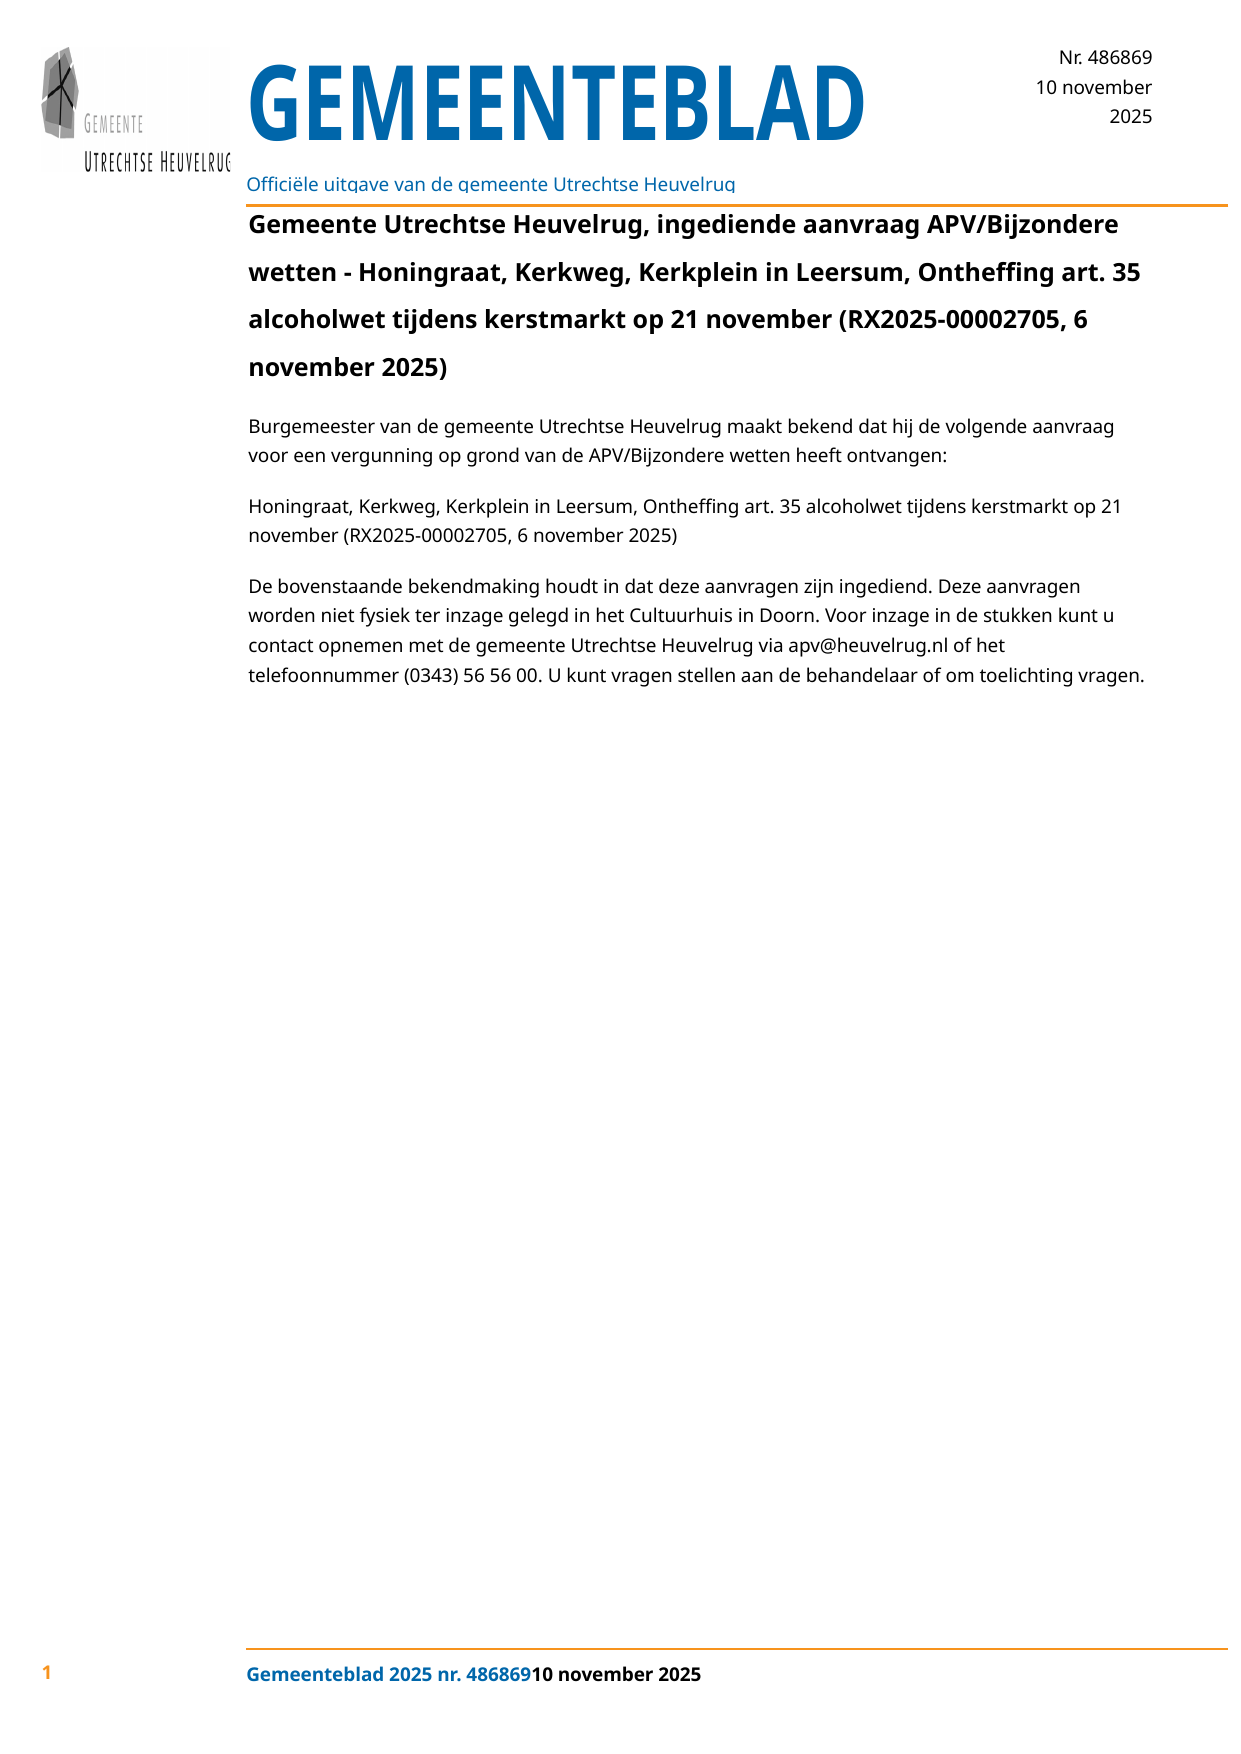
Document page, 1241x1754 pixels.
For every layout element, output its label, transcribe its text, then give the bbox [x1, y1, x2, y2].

text Honingraat, Kerkweg, Kerkplein in Leersum, Ontheffing art. 35 alcoholwet tijdens kerstmarkt op 21 november (RX2025-00002705, 6 november 2025) [248, 493, 1152, 548]
text De bovenstaande bekendmaking houdt in dat deze aanvragen zijn ingediend. Deze aanvragen worden niet fysiek ter inzage gelegd in het Cultuurhuis in Doorn. Voor inzage in de stukken kunt u contact opnemen met de gemeente Utrechtse Heuvelrug via apv@heuvelrug.nl of het telefoonnummer (0343) 56 56 00. U kunt vragen stellen aan de behandelaar of om toelichting vragen. [248, 573, 1152, 688]
text Gemeente Utrechtse Heuvelrug, ingediende aanvraag APV/Bijzondere wetten - Honingraat, Kerkweg, Kerkplein in Leersum, Ontheffing art. 35 alcoholwet tijdens kerstmarkt op 21 november (RX2025-00002705, 6 november 2025) [248, 207, 1152, 384]
picture [41, 47, 231, 172]
text Burgemeester van de gemeente Utrechtse Heuvelrug maakt bekend dat hij de volgende aanvraag voor een vergunning op grond van de APV/Bijzondere wetten heeft ontvangen: [248, 413, 1152, 468]
